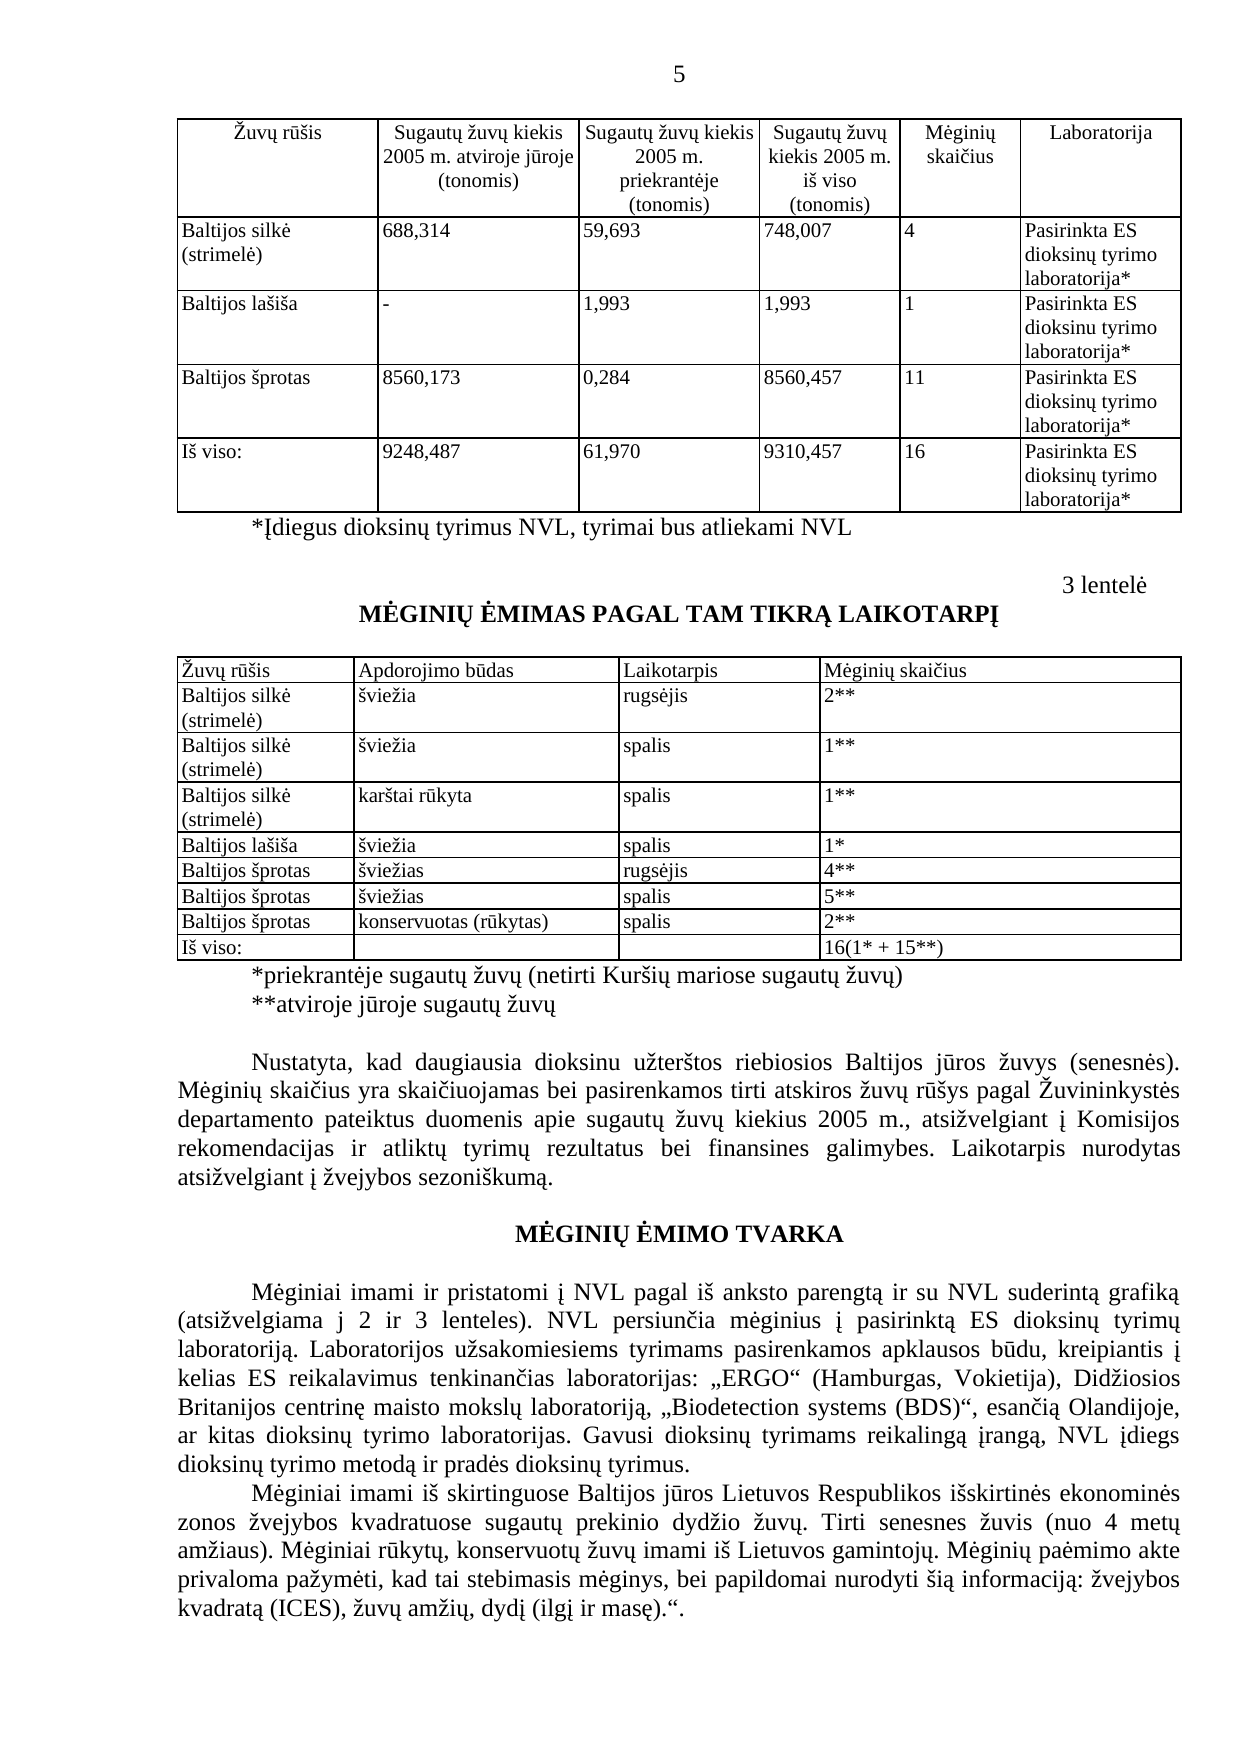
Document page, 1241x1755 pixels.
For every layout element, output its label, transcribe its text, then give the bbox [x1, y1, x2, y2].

table_cell karštai rūkyta [355, 783, 618, 831]
text Mėginiai imami ir pristatomi į NVL pagal iš anksto parengtą ir su NVL suderintą grafiką (atsižvelgiama j 2 ir 3 lenteles). NVL persiunčia mėginius į pasirinktą ES dioksinų tyrimų laboratoriją. Laboratorijos užsakomiesiems tyrimams pasirenkamos apklausos būdu, kreipiantis į kelias ES reikalavimus tenkinančias laboratorijas: „ERGO“ (Hamburgas, Vokietija), Didžiosios Britanijos centrinę maisto mokslų laboratoriją, „Biodetection systems (BDS)“, esančią Olandijoje, ar kitas dioksinų tyrimo laboratorijas. Gavusi dioksinų tyrimams reikalingą įrangą, NVL įdiegs dioksinų tyrimo metodą ir pradės dioksinų tyrimus. [177, 1277, 1181, 1478]
table_cell 8560,457 [760, 365, 899, 437]
text 3 lentelė [177, 570, 1181, 599]
table_cell 9248,487 [379, 439, 578, 511]
table_cell šviežia [355, 733, 618, 781]
text **atviroje jūroje sugautų žuvų [177, 989, 1181, 1018]
table_header Sugautų žuvų kiekis 2005 m. atviroje jūroje (tonomis) [379, 120, 578, 216]
table_cell 0,284 [580, 365, 759, 437]
table_cell - [379, 291, 578, 363]
text *priekrantėje sugautų žuvų (netirti Kuršių mariose sugautų žuvų) [177, 961, 1181, 989]
table_cell 9310,457 [760, 439, 899, 511]
table_cell Iš viso: [178, 439, 377, 511]
table_cell 688,314 [379, 218, 578, 290]
table_header Žuvų rūšis [178, 120, 377, 216]
table_cell rugsėjis [620, 683, 819, 732]
table_cell 1** [821, 733, 1180, 781]
table_cell 1,993 [760, 291, 899, 363]
text MĖGINIŲ ĖMIMO TVARKA [177, 1219, 1181, 1248]
table_cell 748,007 [760, 218, 899, 290]
table_cell 1,993 [580, 291, 759, 363]
text Nustatyta, kad daugiausia dioksinu užterštos riebiosios Baltijos jūros žuvys (senesnės). Mėginių skaičius yra skaičiuojamas bei pasirenkamos tirti atskiros žuvų rūšys pagal Žuvininkystės departamento pateiktus duomenis apie sugautų žuvų kiekius 2005 m., atsižvelgiant į Komisijos rekomendacijas ir atliktų tyrimų rezultatus bei finansines galimybes. Laikotarpis nurodytas atsižvelgiant į žvejybos sezoniškumą. [177, 1047, 1181, 1191]
table_cell Baltijos silkė (strimelė) [178, 218, 377, 290]
table_cell 8560,173 [379, 365, 578, 437]
table_header Mėginių skaičius [901, 120, 1020, 216]
text MĖGINIŲ ĖMIMAS PAGAL TAM TIKRĄ LAIKOTARPĮ [177, 599, 1181, 627]
table_cell spalis [620, 733, 819, 781]
text *Įdiegus dioksinų tyrimus NVL, tyrimai bus atliekami NVL [177, 513, 1181, 541]
table_cell šviežia [355, 683, 618, 732]
table_cell Baltijos lašiša [178, 291, 377, 363]
table_cell 61,970 [580, 439, 759, 511]
table_cell 4 [901, 218, 1020, 290]
table_cell 1** [821, 783, 1180, 831]
table_cell 59,693 [580, 218, 759, 290]
text Mėginiai imami iš skirtinguose Baltijos jūros Lietuvos Respublikos išskirtinės ekonominės zonos žvejybos kvadratuose sugautų prekinio dydžio žuvų. Tirti senesnes žuvis (nuo 4 metų amžiaus). Mėginiai rūkytų, konservuotų žuvų imami iš Lietuvos gamintojų. Mėginių paėmimo akte privaloma pažymėti, kad tai stebimasis mėginys, bei papildomai nurodyti šią informaciją: žvejybos kvadratą (ICES), žuvų amžių, dydį (ilgį ir masę).“. [177, 1478, 1181, 1622]
table_cell 1 [901, 291, 1020, 363]
table_cell 2** [821, 683, 1180, 732]
table_cell Baltijos šprotas [178, 365, 377, 437]
table_cell spalis [620, 783, 819, 831]
table_header Laboratorija [1021, 120, 1180, 216]
table_cell 16 [901, 439, 1020, 511]
table_cell 11 [901, 365, 1020, 437]
